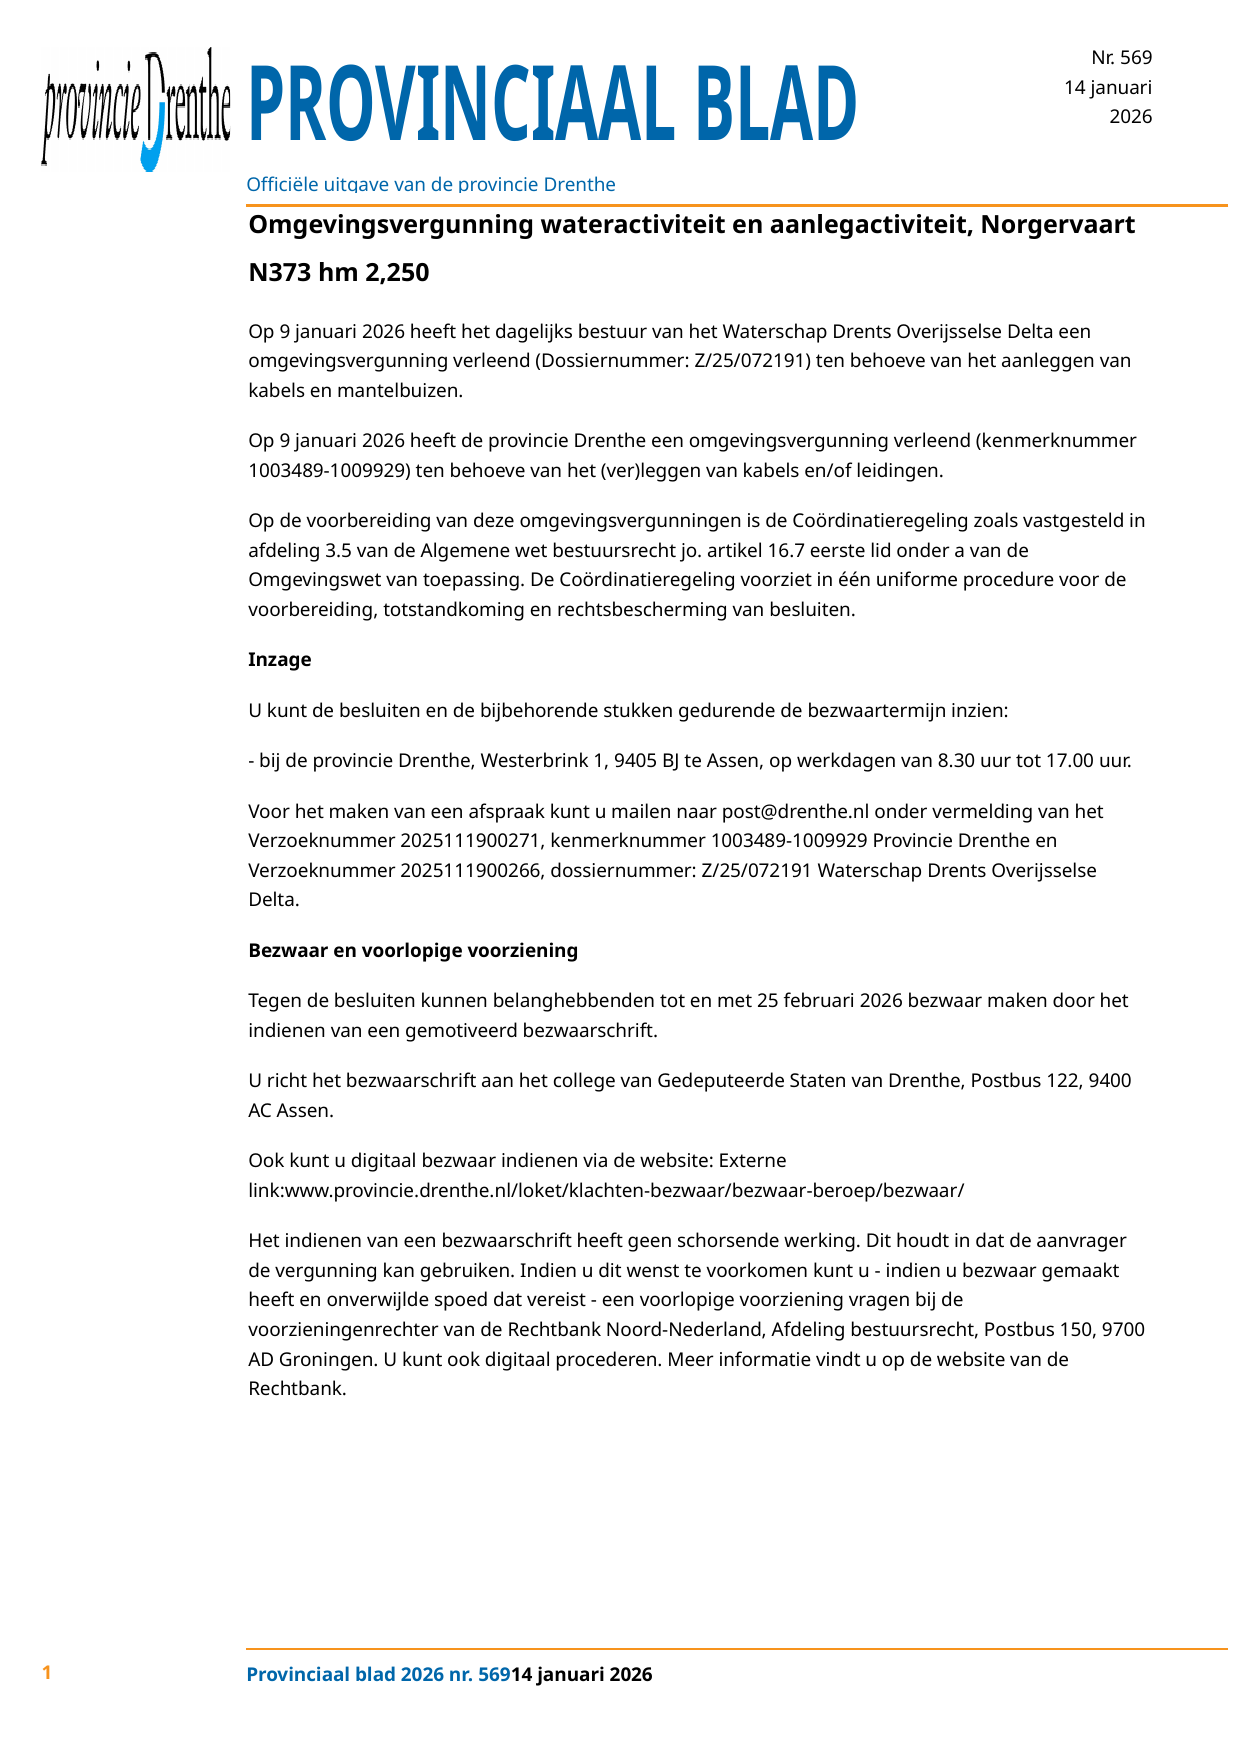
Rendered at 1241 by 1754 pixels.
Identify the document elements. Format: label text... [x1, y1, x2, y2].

text Voor het maken van een afspraak kunt u mailen naar post@drenthe.nl onder vermelding van het Verzoeknummer 2025111900271, kenmerknummer 1003489-1009929 Provincie Drenthe en Verzoeknummer 2025111900266, dossiernummer: Z/25/072191 Waterschap Drents Overijsselse Delta. [248, 798, 1152, 912]
text U richt het bezwaarschrift aan het college van Gedeputeerde Staten van Drenthe, Postbus 122, 9400 AC Assen. [248, 1067, 1152, 1123]
picture [41, 47, 231, 172]
text Op 9 januari 2026 heeft het dagelijks bestuur van het Waterschap Drents Overijsselse Delta een omgevingsvergunning verleend (Dossiernummer: Z/25/072191) ten behoeve van het aanleggen van kabels en mantelbuizen. [248, 318, 1152, 403]
text Op de voorbereiding van deze omgevingsvergunningen is de Coördinatieregeling zoals vastgesteld in afdeling 3.5 van de Algemene wet bestuursrecht jo. artikel 16.7 eerste lid onder a van de Omgevingswet van toepassing. De Coördinatieregeling voorziet in één uniforme procedure voor de voorbereiding, totstandkoming en rechtsbescherming van besluiten. [248, 507, 1152, 622]
text Op 9 januari 2026 heeft de provincie Drenthe een omgevingsvergunning verleend (kenmerknummer 1003489-1009929) ten behoeve van het (ver)leggen van kabels en/of leidingen. [248, 427, 1152, 483]
text Inzage [248, 647, 1152, 672]
text - bij de provincie Drenthe, Westerbrink 1, 9405 BJ te Assen, op werkdagen van 8.30 uur tot 17.00 uur. [248, 747, 1152, 773]
text Bezwaar en voorlopige voorziening [248, 937, 1152, 963]
text Tegen de besluiten kunnen belanghebbenden tot en met 25 februari 2026 bezwaar maken door het indienen van een gemotiveerd bezwaarschrift. [248, 987, 1152, 1043]
text Het indienen van een bezwaarschrift heeft geen schorsende werking. Dit houdt in dat de aanvrager de vergunning kan gebruiken. Indien u dit wenst te voorkomen kunt u - indien u bezwaar gemaakt heeft en onverwijlde spoed dat vereist - een voorlopige voorziening vragen bij de voorzieningenrechter van de Rechtbank Noord-Nederland, Afdeling bestuursrecht, Postbus 150, 9700 AD Groningen. U kunt ook digitaal procederen. Meer informatie vindt u op de website van de Rechtbank. [248, 1227, 1152, 1401]
text Ook kunt u digitaal bezwaar indienen via de website: Externe link:www.provincie.drenthe.nl/loket/klachten-bezwaar/bezwaar-beroep/bezwaar/ [248, 1147, 1152, 1203]
text Omgevingsvergunning wateractiviteit en aanlegactiviteit, Norgervaart N373 hm 2,250 [248, 207, 1152, 288]
text U kunt de besluiten en de bijbehorende stukken gedurende de bezwaartermijn inzien: [248, 697, 1152, 723]
